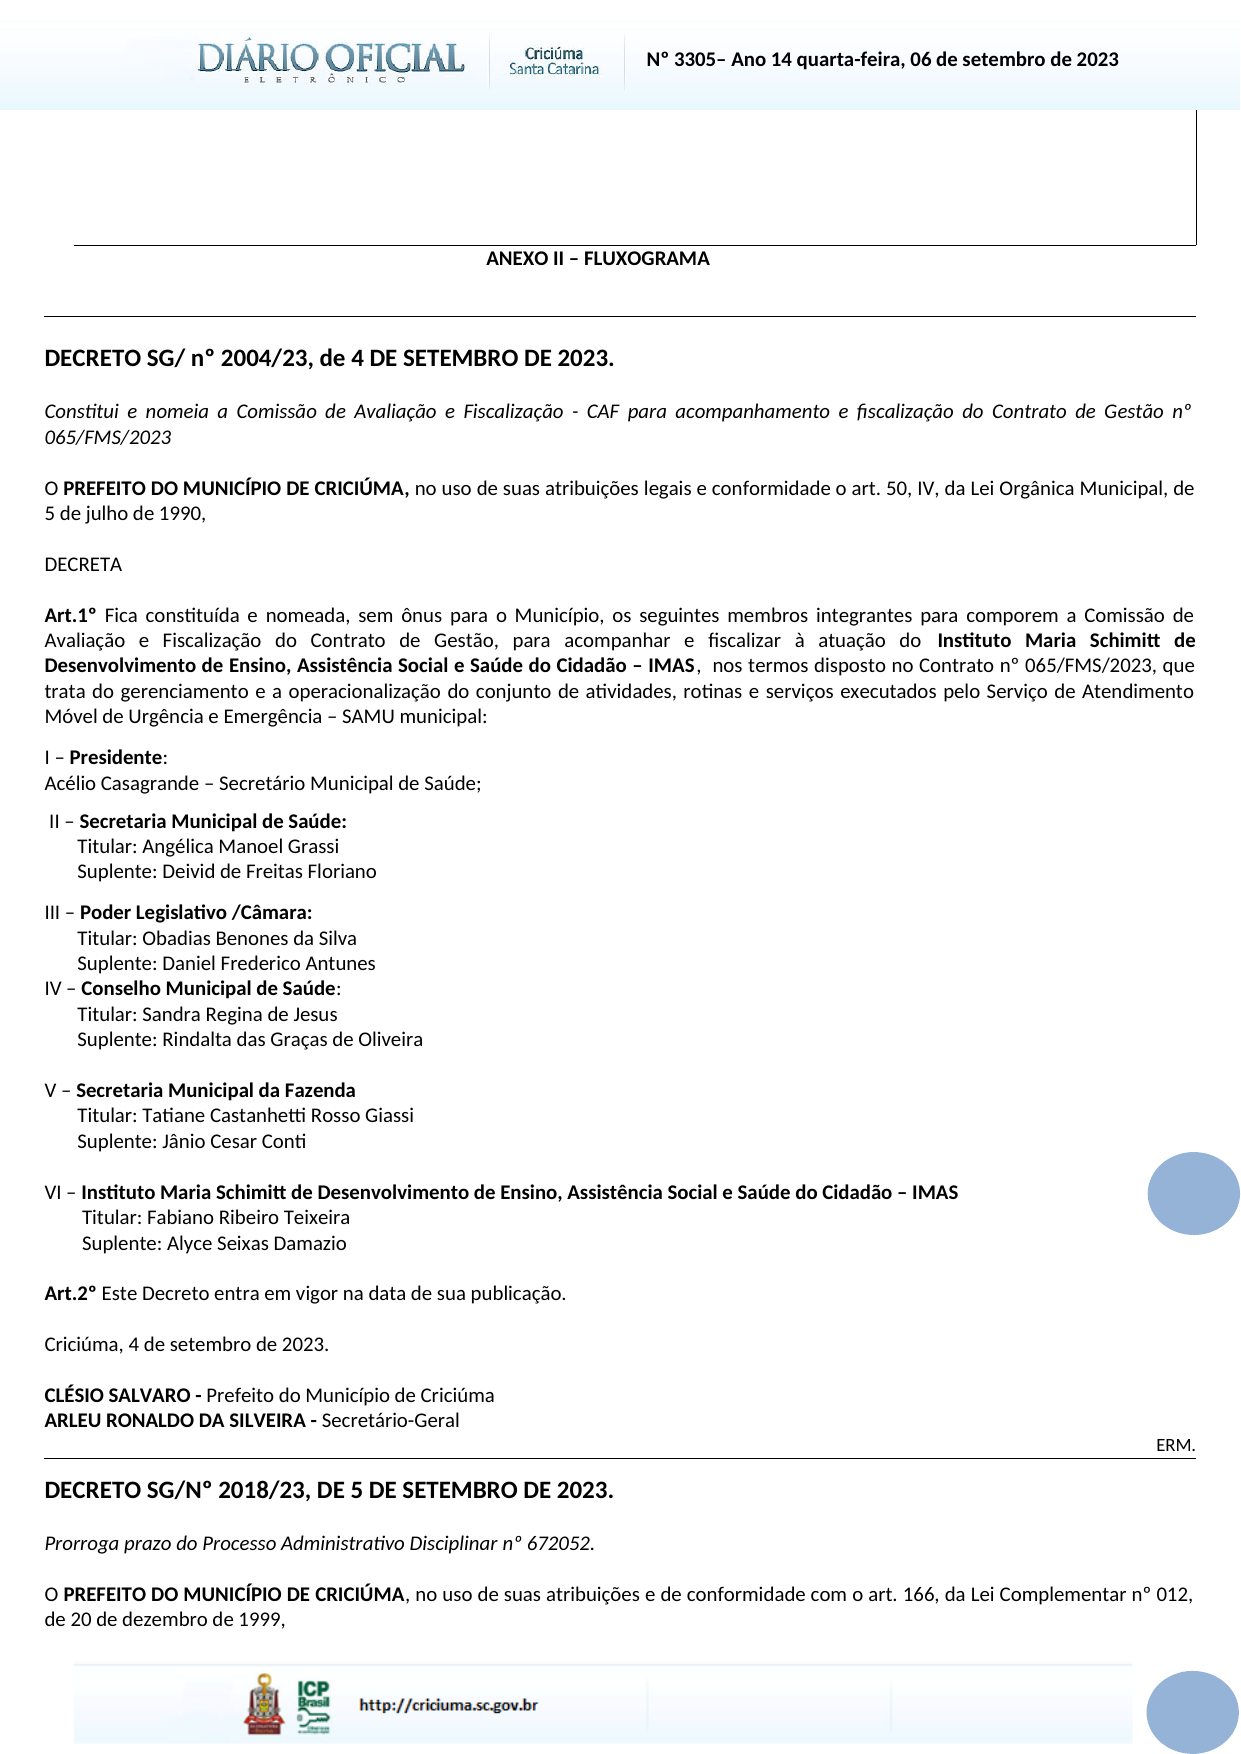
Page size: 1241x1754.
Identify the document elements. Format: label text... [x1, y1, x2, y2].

text Constitui e nomeia a Comissão de Avaliação e Fiscalização - CAF para acompanhamento e fiscalização do Contrato de Gestão nº 065/FMS/2023 [44, 398, 1196, 449]
text Titular: Obadias Benones da Silva [44, 925, 1196, 950]
text Acélio Casagrande – Secretário Municipal de Saúde; [44, 770, 1196, 795]
text CLÉSIO SALVARO - Prefeito do Município de Criciúma [44, 1382, 1196, 1408]
text Titular: Sandra Regina de Jesus [44, 1001, 1196, 1026]
text DECRETA [44, 551, 1196, 576]
text III – Poder Legislativo /Câmara: [44, 899, 1196, 925]
text V – Secretaria Municipal da Fazenda [44, 1077, 1196, 1103]
text Prorroga prazo do Processo Administrativo Disciplinar nº 672052. [44, 1530, 1196, 1556]
text Suplente: Alyce Seixas Damazio [44, 1230, 1196, 1255]
text Titular: Tatiane Castanhetti Rosso Giassi [44, 1103, 1196, 1128]
text O PREFEITO DO MUNICÍPIO DE CRICIÚMA, no uso de suas atribuições legais e conformidade o art. 50, IV, da Lei Orgânica Municipal, de 5 de julho de 1990, [44, 475, 1196, 526]
text Criciúma, 4 de setembro de 2023. [44, 1331, 1196, 1357]
text DECRETO SG/Nº 2018/23, DE 5 DE SETEMBRO DE 2023. [44, 1474, 1196, 1505]
text ERM. [44, 1433, 1196, 1458]
text Titular: Fabiano Ribeiro Teixeira [44, 1204, 1169, 1230]
text Art.1º Fica constituída e nomeada, sem ônus para o Município, os seguintes membros integrantes para comporem a Comissão de Avaliação e Fiscalização do Contrato de Gestão, para acompanhar e fiscalizar à atuação do Instituto Maria Schimitt de Desenvolvimento de Ensino, Assistência Social e Saúde do Cidadão – IMAS, nos termos disposto no Contrato nº 065/FMS/2023, que trata do gerenciamento e a operacionalização do conjunto de atividades, rotinas e serviços executados pelo Serviço de Atendimento Móvel de Urgência e Emergência – SAMU municipal: [44, 602, 1196, 729]
text O PREFEITO DO MUNICÍPIO DE CRICIÚMA, no uso de suas atribuições e de conformidade com o art. 166, da Lei Complementar nº 012, de 20 de dezembro de 1999, [44, 1581, 1196, 1632]
text DECRETO SG/ nº 2004/23, de 4 DE SETEMBRO DE 2023. [44, 343, 1196, 373]
text ARLEU RONALDO DA SILVEIRA - Secretário-Geral [44, 1408, 1196, 1433]
text Art.2º Este Decreto entra em vigor na data de sua publicação. [44, 1281, 1196, 1306]
text Suplente: Daniel Frederico Antunes [44, 950, 1196, 976]
text IV – Conselho Municipal de Saúde: [44, 976, 1196, 1001]
text ANEXO II – FLUXOGRAMA [0, 245, 1196, 271]
text Suplente: Deivid de Freitas Floriano [44, 859, 1196, 884]
text I – Presidente: [44, 744, 1196, 770]
text VI – Instituto Maria Schimitt de Desenvolvimento de Ensino, Assistência Social e Saúde do Cidadão – IMAS [44, 1179, 1150, 1204]
text Suplente: Rindalta das Graças de Oliveira [44, 1026, 1196, 1052]
text Titular: Angélica Manoel Grassi [44, 833, 1196, 859]
text II – Secretaria Municipal de Saúde: [44, 808, 1196, 833]
text Suplente: Jânio Cesar Conti [44, 1128, 1196, 1153]
